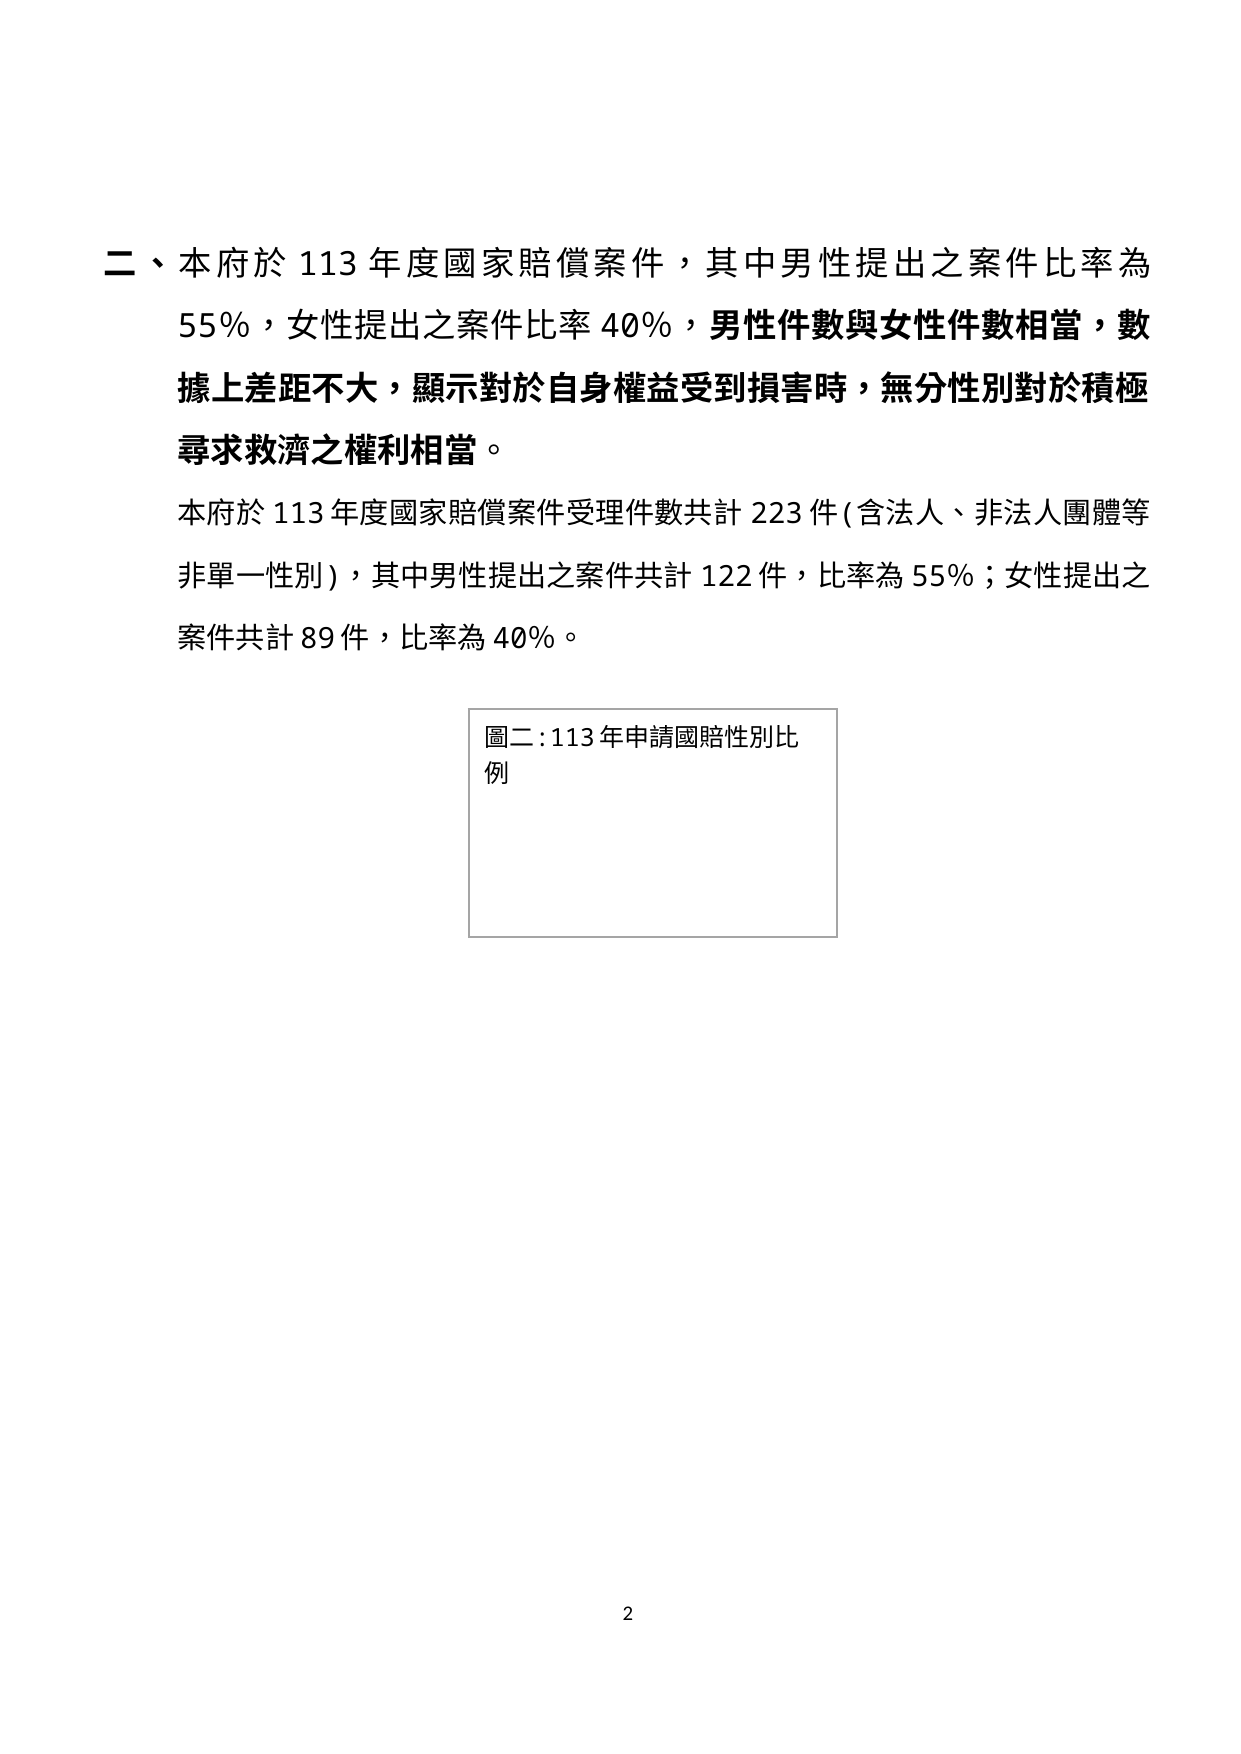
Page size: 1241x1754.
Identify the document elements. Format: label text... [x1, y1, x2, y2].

text 二、本府於113年度國家賠償案件，其中男性提出之案件比率為55％，女性提出之案件比率40％，男性件數與女性件數相當，數據上差距不大，顯示對於自身權益受到損害時，無分性別對於積極尋求救濟之權利相當。 [103, 219, 1152, 469]
text 圖二:113年申請國賠性別比例 [484, 717, 821, 790]
text 本府於113年度國家賠償案件受理件數共計223件(含法人、非法人團體等非單一性別)，其中男性提出之案件共計122件，比率為55％；女性提出之案件共計89件，比率為40％。 [177, 469, 1152, 657]
